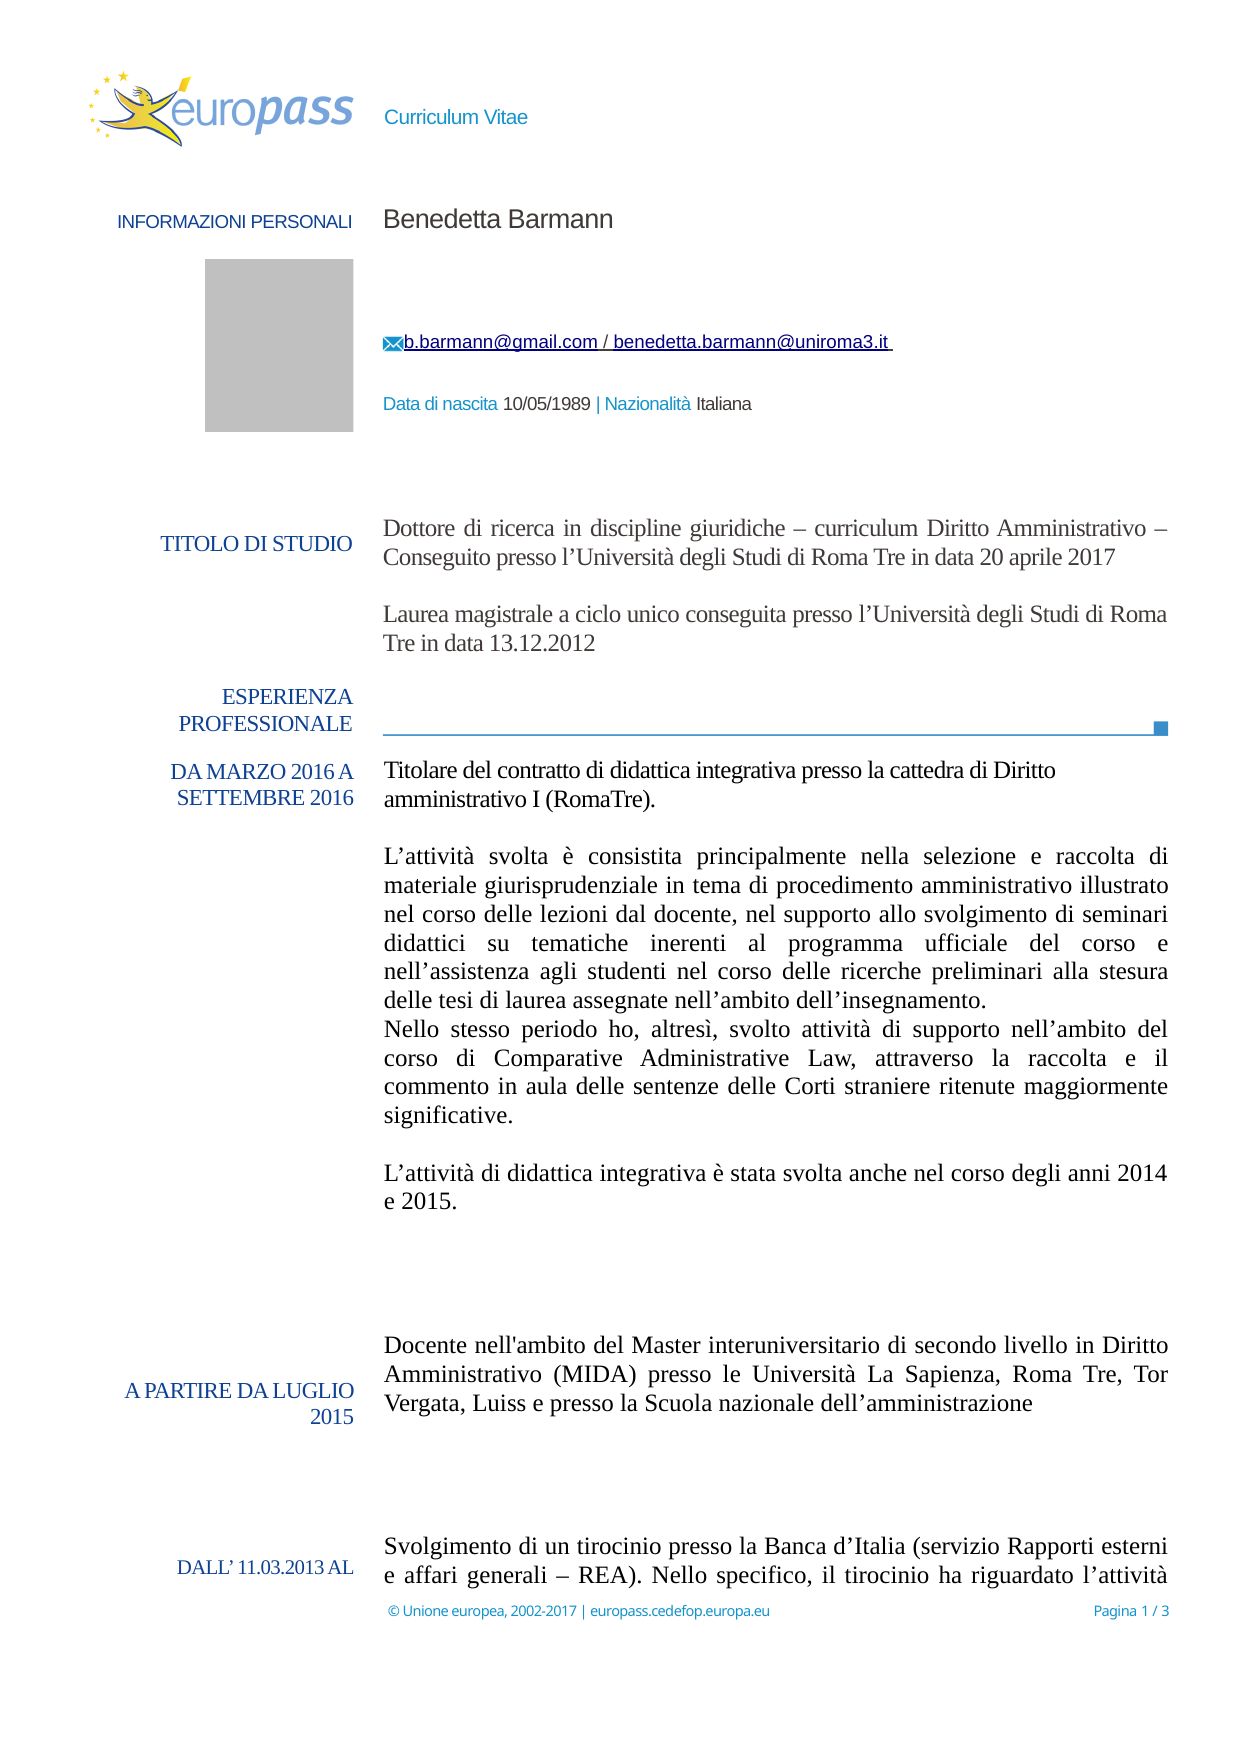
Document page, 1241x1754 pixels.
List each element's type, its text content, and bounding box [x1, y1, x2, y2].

table_header ESPERIENZA PROFESSIONALE [88, 683, 383, 736]
table_cell [383, 260, 1168, 295]
table_header Titolare del contratto di didattica integrativa presso la cattedra di Diritto amministrativo I (RomaTre). [384, 755, 1169, 813]
table_header Dottore di ricerca in discipline giuridiche – curriculum Diritto Amministrativo – Conseguito presso l’Università degli Studi di Roma Tre in data 20 aprile 2017 Laurea magistrale a ciclo unico conseguita presso l’Università degli Studi di Roma Tre in data 13.12.2012 [383, 451, 1168, 657]
table_cell b.barmann@gmail.com / benedetta.barmann@uniroma3.it [383, 331, 1168, 366]
table_cell [88, 260, 205, 432]
table_cell [354, 260, 383, 432]
table_cell L’attività svolta è consistita principalmente nella selezione e raccolta di materiale giurisprudenziale in tema di procedimento amministrativo illustrato nel corso delle lezioni dal docente, nel supporto allo svolgimento di seminari didattici su tematiche inerenti al programma ufficiale del corso e nell’assistenza agli studenti nel corso delle ricerche preliminari alla stesura delle tesi di laurea assegnate nell’ambito dell’insegnamento. Nello stesso periodo ho, altresì, svolto attività di supporto nell’ambito del corso di Comparative Administrative Law, attraverso la raccolta e il commento in aula delle sentenze delle Corti straniere ritenute maggiormente significative. L’attività di didattica integrativa è stata svolta anche nel corso degli anni 2014 e 2015. Docente nell'ambito del Master interuniversitario di secondo livello in Diritto Amministrativo (MIDA) presso le Università La Sapienza, Roma Tre, Tor Vergata, Luiss e presso la Scuola nazionale dell’amministrazione Svolgimento di un tirocinio presso la Banca d’Italia (servizio Rapporti esterni e affari generali – REA). Nello specifico, il tirocinio ha riguardato l’attività [384, 813, 1169, 1589]
table_header Benedetta Barmann [383, 201, 1168, 236]
table_cell [383, 295, 1168, 331]
table_header Da Marzo 2016 a Settembre 2016 A partire da Luglio 2015 Dall’ 11.03.2013 al [89, 755, 384, 1589]
table_cell Data di nascita 10/05/1989 | Nazionalità Italiana [383, 366, 1168, 432]
table_cell [88, 236, 1168, 260]
table_header [383, 683, 1168, 734]
table_header TITOLO DI STUDIO [88, 451, 383, 657]
table_header INFORMAZIONI PERSONALI [88, 201, 383, 236]
